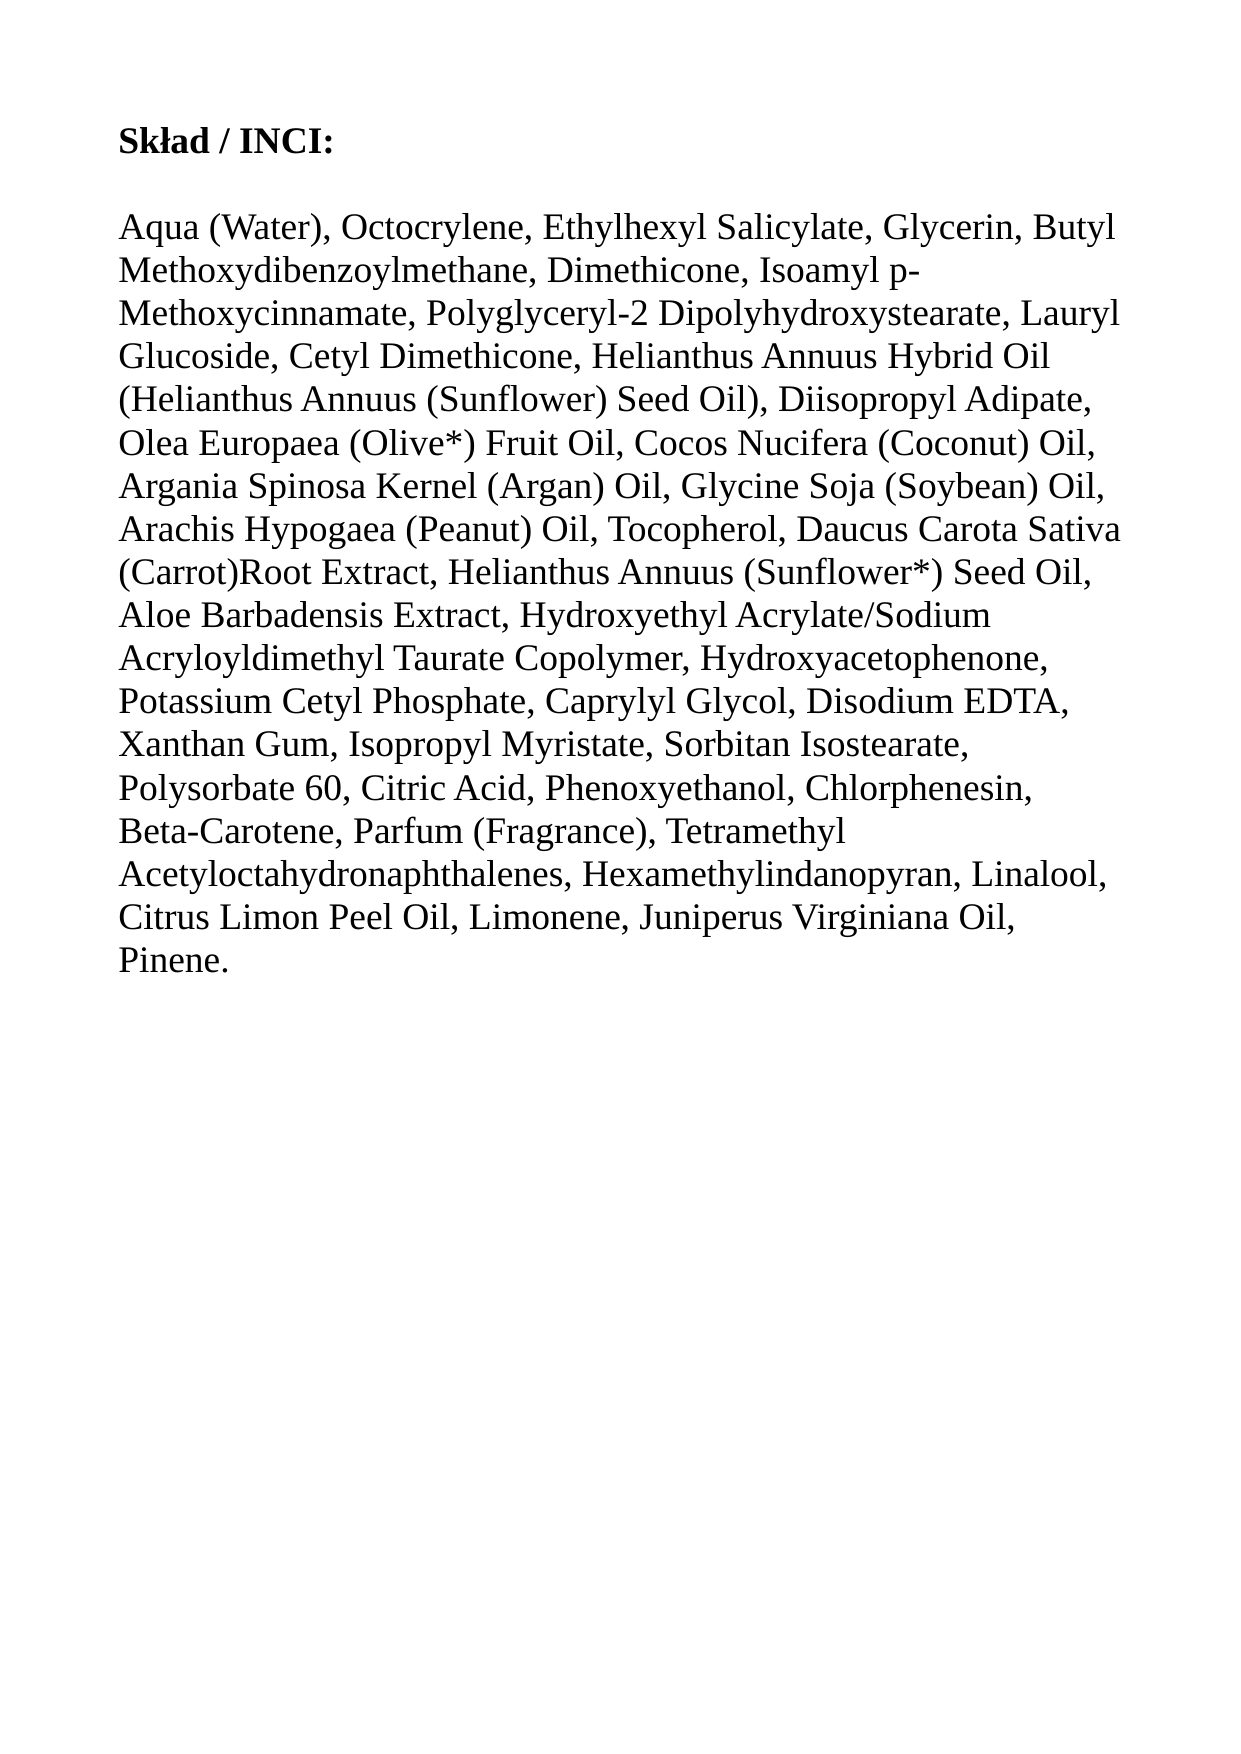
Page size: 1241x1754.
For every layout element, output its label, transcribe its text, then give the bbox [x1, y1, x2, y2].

text Skład / INCI: Aqua (Water), Octocrylene, Ethylhexyl Salicylate, Glycerin, Butyl Methoxydibenzoylmethane, Dimethicone, Isoamyl p-Methoxycinnamate, Polyglyceryl-2 Dipolyhydroxystearate, Lauryl Glucoside, Cetyl Dimethicone, Helianthus Annuus Hybrid Oil (Helianthus Annuus (Sunflower) Seed Oil), Diisopropyl Adipate, Olea Europaea (Olive*) Fruit Oil, Cocos Nucifera (Coconut) Oil, Argania Spinosa Kernel (Argan) Oil, Glycine Soja (Soybean) Oil, Arachis Hypogaea (Peanut) Oil, Tocopherol, Daucus Carota Sativa (Carrot)Root Extract, Helianthus Annuus (Sunflower*) Seed Oil, Aloe Barbadensis Extract, Hydroxyethyl Acrylate/Sodium Acryloyldimethyl Taurate Copolymer, Hydroxyacetophenone, Potassium Cetyl Phosphate, Caprylyl Glycol, Disodium EDTA, Xanthan Gum, Isopropyl Myristate, Sorbitan Isostearate, Polysorbate 60, Citric Acid, Phenoxyethanol, Chlorphenesin, Beta-Carotene, Parfum (Fragrance), Tetramethyl Acetyloctahydronaphthalenes, Hexamethylindanopyran, Linalool, Citrus Limon Peel Oil, Limonene, Juniperus Virginiana Oil, Pinene. [118, 118, 1122, 981]
